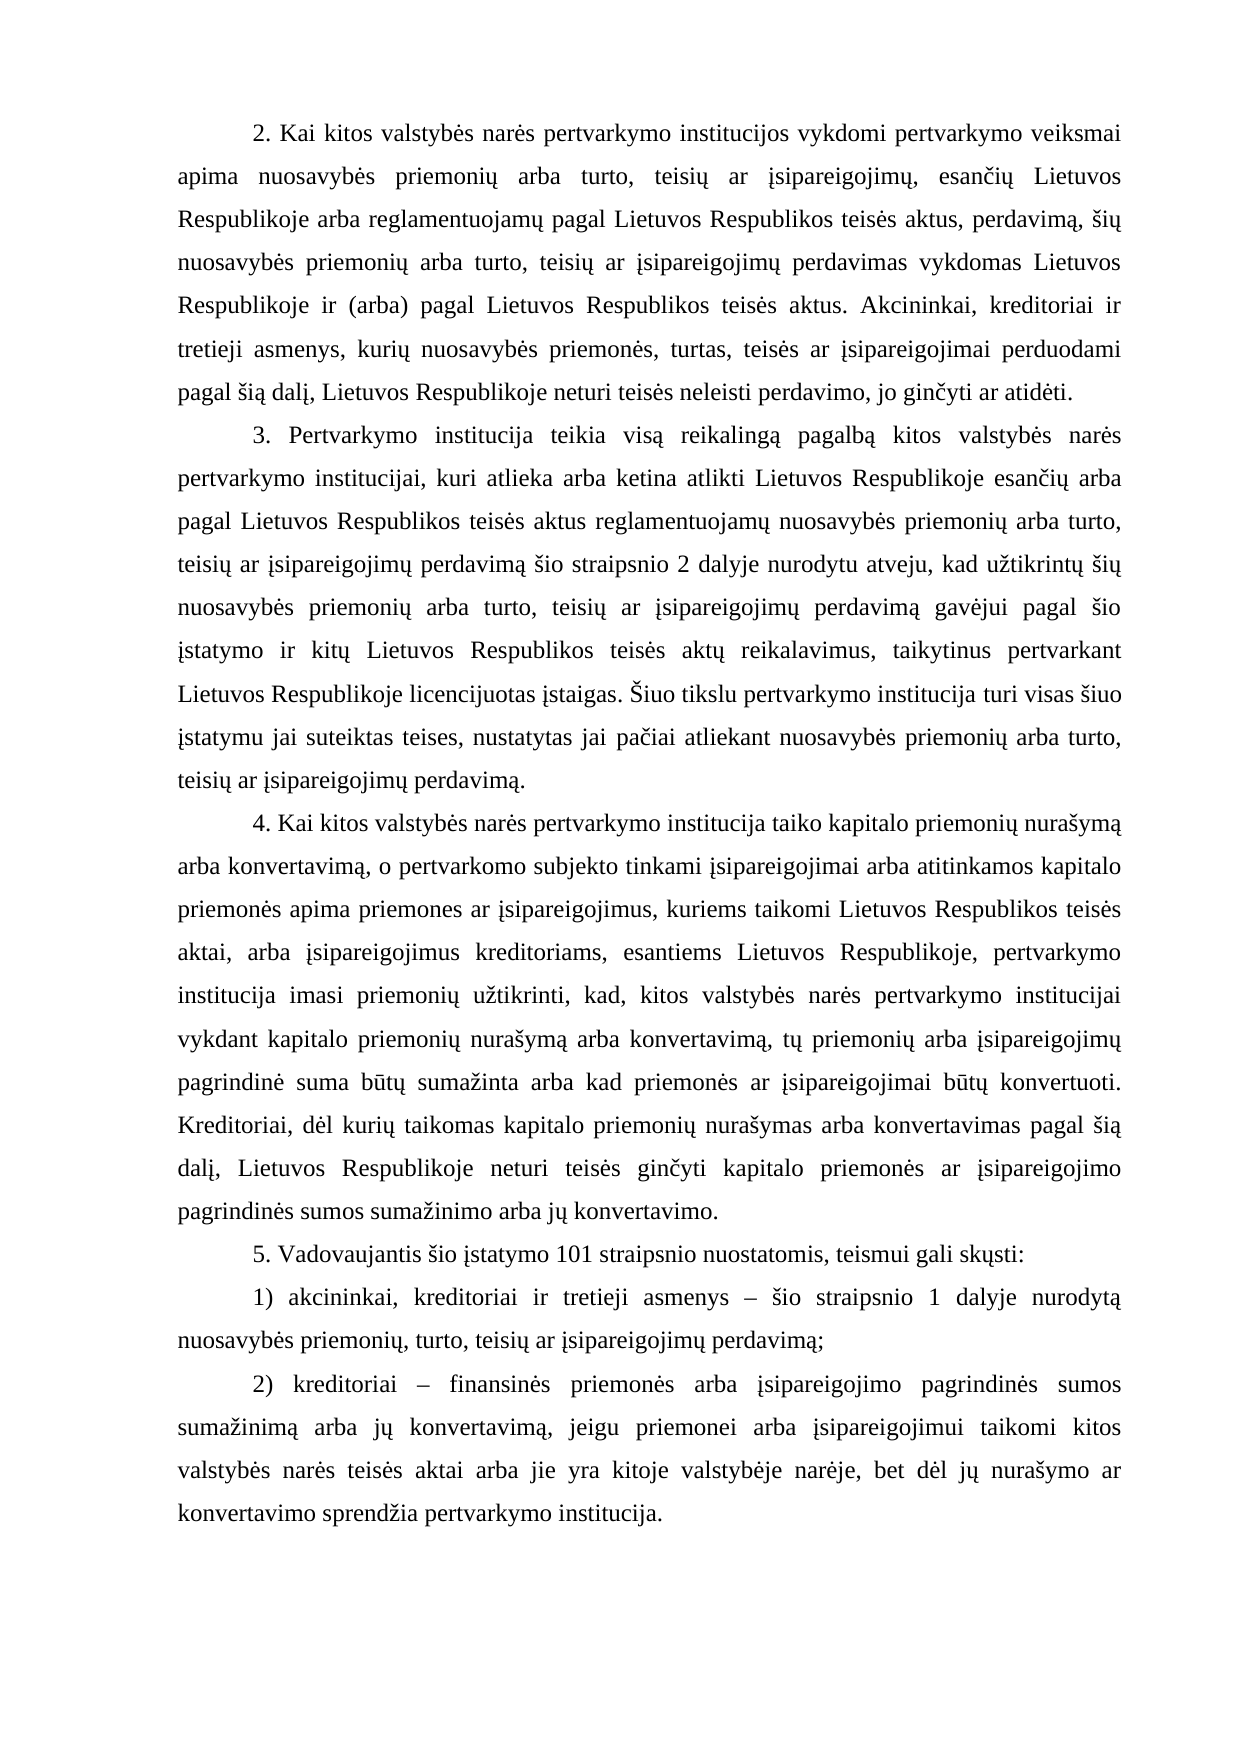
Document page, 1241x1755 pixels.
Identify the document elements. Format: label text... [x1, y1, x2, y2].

text 4. Kai kitos valstybės narės pertvarkymo institucija taiko kapitalo priemonių nurašymą arba konvertavimą, o pertvarkomo subjekto tinkami įsipareigojimai arba atitinkamos kapitalo priemonės apima priemones ar įsipareigojimus, kuriems taikomi Lietuvos Respublikos teisės aktai, arba įsipareigojimus kreditoriams, esantiems Lietuvos Respublikoje, pertvarkymo institucija imasi priemonių užtikrinti, kad, kitos valstybės narės pertvarkymo institucijai vykdant kapitalo priemonių nurašymą arba konvertavimą, tų priemonių arba įsipareigojimų pagrindinė suma būtų sumažinta arba kad priemonės ar įsipareigojimai būtų konvertuoti. Kreditoriai, dėl kurių taikomas kapitalo priemonių nurašymas arba konvertavimas pagal šią dalį, Lietuvos Respublikoje neturi teisės ginčyti kapitalo priemonės ar įsipareigojimo pagrindinės sumos sumažinimo arba jų konvertavimo. [177, 808, 1122, 1225]
text 1) akcininkai, kreditoriai ir tretieji asmenys – šio straipsnio 1 dalyje nurodytą nuosavybės priemonių, turto, teisių ar įsipareigojimų perdavimą; [177, 1282, 1122, 1354]
text 2) kreditoriai – finansinės priemonės arba įsipareigojimo pagrindinės sumos sumažinimą arba jų konvertavimą, jeigu priemonei arba įsipareigojimui taikomi kitos valstybės narės teisės aktai arba jie yra kitoje valstybėje narėje, bet dėl jų nurašymo ar konvertavimo sprendžia pertvarkymo institucija. [177, 1369, 1122, 1527]
text 2. Kai kitos valstybės narės pertvarkymo institucijos vykdomi pertvarkymo veiksmai apima nuosavybės priemonių arba turto, teisių ar įsipareigojimų, esančių Lietuvos Respublikoje arba reglamentuojamų pagal Lietuvos Respublikos teisės aktus, perdavimą, šių nuosavybės priemonių arba turto, teisių ar įsipareigojimų perdavimas vykdomas Lietuvos Respublikoje ir (arba) pagal Lietuvos Respublikos teisės aktus. Akcininkai, kreditoriai ir tretieji asmenys, kurių nuosavybės priemonės, turtas, teisės ar įsipareigojimai perduodami pagal šią dalį, Lietuvos Respublikoje neturi teisės neleisti perdavimo, jo ginčyti ar atidėti. [177, 118, 1122, 406]
text 5. Vadovaujantis šio įstatymo 101 straipsnio nuostatomis, teismui gali skųsti: [177, 1239, 1122, 1268]
text 3. Pertvarkymo institucija teikia visą reikalingą pagalbą kitos valstybės narės pertvarkymo institucijai, kuri atlieka arba ketina atlikti Lietuvos Respublikoje esančių arba pagal Lietuvos Respublikos teisės aktus reglamentuojamų nuosavybės priemonių arba turto, teisių ar įsipareigojimų perdavimą šio straipsnio 2 dalyje nurodytu atveju, kad užtikrintų šių nuosavybės priemonių arba turto, teisių ar įsipareigojimų perdavimą gavėjui pagal šio įstatymo ir kitų Lietuvos Respublikos teisės aktų reikalavimus, taikytinus pertvarkant Lietuvos Respublikoje licencijuotas įstaigas. Šiuo tikslu pertvarkymo institucija turi visas šiuo įstatymu jai suteiktas teises, nustatytas jai pačiai atliekant nuosavybės priemonių arba turto, teisių ar įsipareigojimų perdavimą. [177, 420, 1122, 794]
